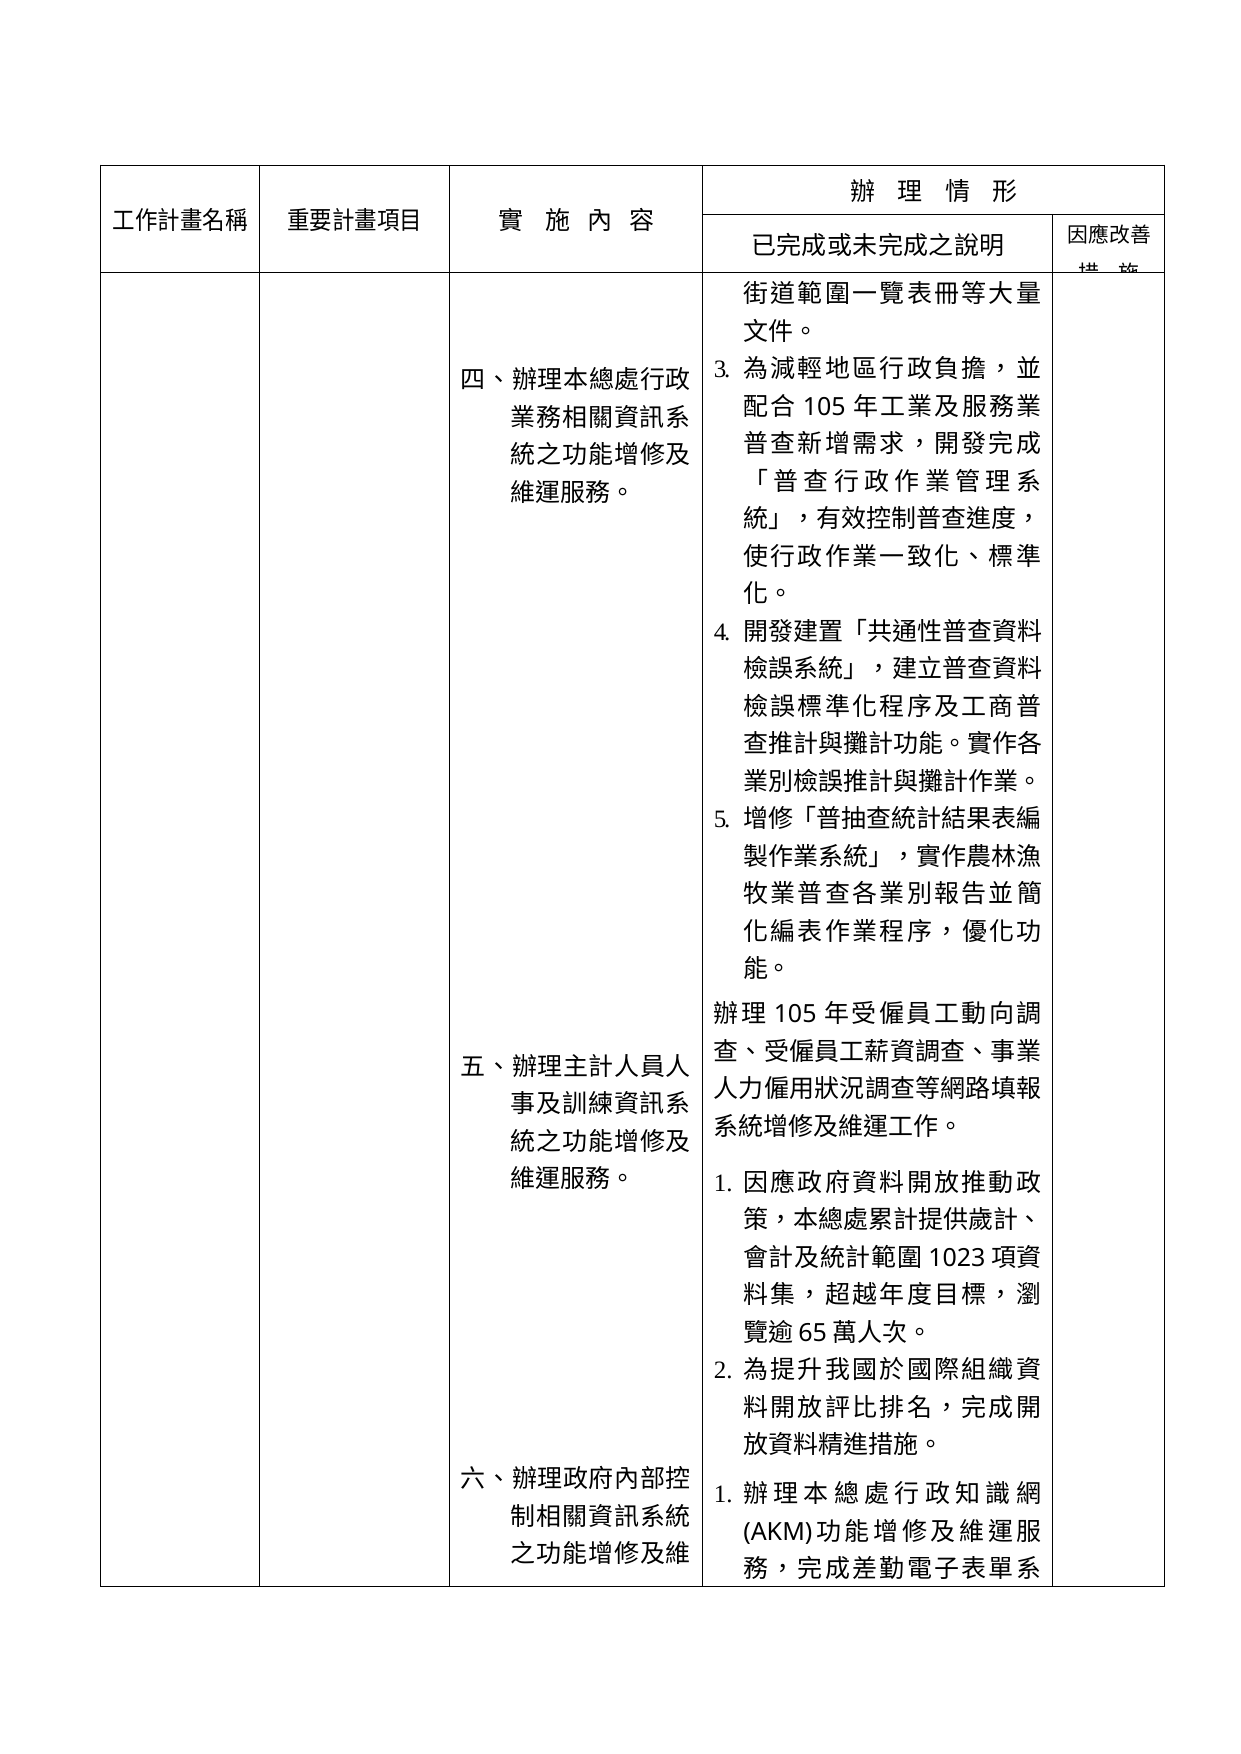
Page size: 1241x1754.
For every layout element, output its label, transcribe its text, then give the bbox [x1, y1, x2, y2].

table_cell 一般行政 (綜合規劃處) 中央總 預算核 編及執 行 (公務預 算處) 三、特種基金預算核編及執行 (基金預 算處) 會計及決算業務 (會計決 算處) 五、綜合統計業務 (綜合統 計處) 六、國勢普查業務(國勢普查處) 七、主計訓練業務 (人事處) 八、主計資訊業務 (主計資訊處) [101, 273, 259, 1586]
table_header 實 施 內 容 [450, 166, 702, 272]
table_cell [1053, 273, 1164, 1586]
table_header 重要計畫項目 [260, 166, 449, 272]
table_cell 為強化政府內部控制，訂(修)頒「政府內部控制監督作業要點」、「政府內部控制聲明書簽署作業要點」及「政府內部控制共通性作業(含跨職能整合)範例製作原則」3項內部控制規範，分別供各機關及各權責機關(單位)辦理強化內部控制工作之指引。另配合前開規範訂頒及行政院內部控制推動及督導小組裁撤，逐級採取例外管理，爰停止適用「政府內部控制考評及獎勵要點」等5項規範。 為利機關辦理內部控制監督作業，於105年舉辦6場次內部控制監督作業研習班及3場次內部稽核理論及實務研習班，並協助各主管機關宣講41場次內部控制教育訓練課程，以及支援行政院人事行政總處公務人力發展中心舉辦3場次105年度種子教師研習班課程師資，另為減輕各機關實施訓練負擔，以利各機關同仁自我學習內部控制相關知能，將104年行政院強化內部控制講習課程內容轉製為數位教材，於105年3月上載行政院人事行政總處公務人力發展中心「e等公務園」網站及置放地方行政研習中心「e學中心」數位學習平台供各機關同仁點閱研習。 為強化機關內部控制，督導行政院及所屬各機關就監察院彈劾與糾正（舉）案件及審計部中央政府總決算審核報告重要審核意見等所提內部控制缺失，自行列管並督促所屬機關儘速完成改善，避免缺失事項再度發生。 為督導行政院及所屬各機關持續強化內部控制機制，籌辦完成3次行政院內部控制推動及督導小組委員會議，其中針對行政院環境保護署及原住民族委員會提報「內部控制作業落實執行情形」，以及國防部提報2次「國軍法令規定之溝通及其落實執行暨採購與財務違失改革精進作為」，提供建設性意見，俾使機關檢討策進作為更為周妥有效。 為協助機關辦理內部控制相關工作，製作「運用物有所值方法進行內部稽核範例」等4項範例，供機關參採運用。 為激勵機關落實執行內部控制工作，本總處依「政府內部控制考評及獎勵要點」完成104年度政府內部控制考評作業，共計有123個機關參與考評。考評結果核定23個獲獎機關，並擇選17個內部控制標竿學習案例，經行政院內部控制推動及督導小組第28次委員會議通過，於105年12月20日舉行頒獎典禮公開表揚獲獎機關；另將內部控制標竿學習案例，提供各機關參採各案例立意及精神，運用於後續強化內部控制機制之設計與執行。 為提升機關首長對內部控制之重視並強化自主管理，自102年起循序漸進推動各機關簽署內部控制制度聲明書，105年已順利輔導118個機關簽署104年度內部控制聲明書。另賡續擴大推動103年3月底前已完成組織調整之機關均應簽署105年度內部控制聲明書，以逐步推動行政院及所屬各級機關（構）、學校全面簽署年度內部控制聲明書，以落實機關自主管理。 依照預算法第28條規定，於籌編106年度概算前，研提以前年度財政、經濟狀況之會計、統計分析資料，與增進公務及財務效能之建議，供行政院作為決定下年度施政方針之參考。 依預算法規定，遵照施政方針訂定106年度中央政府總預算編製辦法，俾各機關依照辦理。 審核及彙編 106年度中央政府總預算案，經提報行政院院會通過後，依照預算法規定，於105年8月31日送請立法院審議。 依照預算法等有關規定，按各機關施政計畫進度，核定其105年度分配預算、104年度暨以前年度歲出保留款及其分配。 嚴密審核第一、二預備金動支案件及專案動支經費，期使預算執行更臻健全。 規定各主管機關歲出概算，除另覓有特定收入來源或屬新增促進民間參與公共建設案件之相關規劃作業經費外，均應在核定歲出概算額度範圍內檢討容納，不得超編，以落實歲出額度制之相關作業機制，及加強對民間參與公共建設之鼓勵與促進規劃之要求。 賡續檢討預算科目、共同性費用標準及機關單位分級等項目，以精進預算編製作業。 參酌總資源供需估測趨勢，確立106年度中央政府總預算案歲出規模，並按上開106年度預算案數據為基礎及未來經濟發展情勢檢討，推估未來4年中程歲出概算額度，以期達成縮減歲入歲出差短及有效控制舉債額度之目標。 完成106年度一般性補助款分配事宜，並依地方制度法第87條之3規定，賡續編列保障財源補助40億元，以保障各地方政府獲配財源不低於改制基準年103年度之相同基礎水準。又為紓解地方政府財政壓力，增裕地方歲入財源，以改善地方財務結構，106年度賡續增編平衡預算補助經費245億元。故106年度中央對地方政府整體協助財源合共4,908億元，較上年度相同基礎增加19億元，約增0.4%。 依據「中央及地方政府預算籌編原則」規定，訂定106年度直轄市及縣（市）地方總預算編製要點、直轄市及縣（市）單位預算執行要點、直轄市預算共同性費用編列基準等相關規定，並完成縣（市）總預算編製、縣(市)單位預算執行作業手冊。 依據本總處對地方預算編列及執行預警項目表規定，完成並持續精進對地方105年度總預算、104年度追加（減）預算後之檢核、查證、督導、考核，與對地方106年度總預算案籌編階段及審議期間事前預警作業。 為瞭解地方財政實況，作為政策制定參考，於105年度直轄市、縣（市）總預算完成法定程序後，將相關預算資料予以彙整，完成「各直轄市及縣（市）總預算彙編」。 依據「中央對各級地方政府重大天然災害救災經費處理辦法」規定，完成105年對地方政府有關0206震災、6月豪雨、尼伯特風災、莫蘭蒂、馬勒卡及梅姬風災、10月豪雨、11月豪雨等救災經費協助工作。 研提增進特種基金效能之建議，作為行政院訂定106年度施政方針之參考。 依據行政院施政方針，配合國家建設計畫，訂定106年度國營事業計畫總綱，經陳報行政院核定後，分行各事業主管機關，據以擬定其主管範圍內之事業計畫。 訂定106年度中央政府總預算附屬單位預算編製辦法及共同項目編列作業規範（營業及非營業部分），俾各特種基金依照辦理。依「中央及地方政府預算籌編原則」規定，訂頒「106年度直轄市及縣(市)地方總預算附屬單位預算編製要點」，俾各直轄市、縣(市)政府編製附屬單位預算之遵循。 核列106年度特種基金之盈餘及繳庫數，以及重要投資目標。 審核及彙編106年度中央政府總預算案附屬單位預算及綜計表（營業及非營業部分），經提報行政院院會通過後，依照預算法規定，於105年8月31日隨同中央政府總預算案，送立法院審議。 修訂「中央政府附屬單位預算執行要點」及「直轄市及縣(市)附屬單位預算執行要點」等相關規定。 運用網際網路傳輸系統傳送106年度預算，簡化預算編審作業流程及縮短預算編製時程。 複核各基金105年度第1期及第2期實施計畫及收支估計表。 專案派員實地訪查特種基金，研提具體建議送主管機關作為督促所屬基金改善營運，以加強預算之執行，及對基金業務深入瞭解，俾對嗣後審核預算或承辦相關業務有所助益。 持續檢討非營業特種基金之設立及存續。 賡續以IFRSs為基礎，編製國營事業106年度預算案及綜計表，並於105年8月31日送請立法院審議。 持續推動「自償性公共建設預算制度實施方案」。 審查106年度附屬單位預算案，對於長期虧絀之特種基金提出建議改進事項，請主管機關妥為研處，以避免不經濟支出，減少其虧損。 按月彙編中央政府總預算收支執行狀況，並適時函請各主管機關督導加速完成及強化各項待執行計畫預算績效。 會同主管機關擇取衛生福利部及所屬、勞動部及所屬機關依規定辦理104年度決算實地查核，有關查核結果所提建議改善事項並已分行受查單位之主管機關轉知檢討改進。 審核各機關104年度決算（包含主管決算、單位決算），並與國庫收支報告勾稽相符後，彙編104年度中央政府總決算，經行政院會議通過後，於105年4月29日提出於監察院。 訂頒105年度中央政府總預算半年結算報告編製要點暨作業手冊及105年度各直轄市及縣（市）政府編製各類半年結算報告應行注意事項暨作業手冊，俾各機關、直轄市及縣（市）政府依照辦理；並如期完成105年度中央政府總預算半年結算報告之編造，於105年8月30日送審計部。 檢討104年度決算辦理情形，據以訂頒105年度中央政府總決算編製要點暨作業手冊及105年度各直轄市及縣（市）政府編製地方總決算應行注意事項暨作業手冊，俾各機關、直轄市及縣（市）政府依照辦理。 辦理「內部審核研習班第75至78期」專業訓練，以提升會計同仁內部審核之素養。 為精進我國政府會計，近年來經蒐整研析參採國際資料等，研訂公務機關會計制度一致規定及統一建置系統等，經請中央各機關試辦全面雙軌驗證增進周妥性等，自105年度起實施新制度。 賡續為完備中央整體會計規制，經參採國際政府會計理論及實務發展等，研（修）訂政府會計公報共計12號，以及中央總會計制度，均於105年11月1日函頒實施。 為協助地方政府推進會計革新，經請各地方政府依會計法第18條規定研訂地方新會計制度，於105年3月底前完成核定22市縣普通公務單位會計制度之一致規定、105年12月26日核定臺北市總會計制度。 按月審核各國營事業及非營業特種基金會計報告，並彙編其預算收支執行狀況月報表及預算執行總表。 會同主管機關擇取台灣糖業股份有限公司、行政院國家科學技術發展基金、國立臺南大學校務基金及國立高雄餐旅大學校務基金依規定辦理104年度決算實地查核，有關查核結果所提建議改善事項並已分行受查單位之主管機關轉知檢討改進。 審核各國營事業及非營業特種基金104年度決算，彙編104年度中央政府總決算附屬單位決算及綜計表（營業及非營業部分），隨同中央政府總決算，提經行政院會議通過後，於105年4月29日提出於監察院。 訂頒105年度中央政府總預算附屬單位預算半年結算報告編製要點暨作業手冊，俾各特種基金依照辦理；並如期完成105年度中央政府總預算附屬單位預算半年結算報告及綜計表（營業及非營業部分）之編造，於105年8月30日送審計部。 檢討104年度決算辦理情形，據以訂頒105年度中央政府總決算附屬單位決算編製要點暨作業手冊及105年度各直轄市及縣（市）政府編製地方總決算附屬單位決算應行注意事項暨作業手冊，俾各特種基金、直轄市及縣（市）政府依照辦理。 完成核定「國立大學校院附設醫院會計制度之一致規定」、「農業生物科技園區作業基金會計制度」、「食品安全保護基金會計制度」、「桃園機場保全股份有限公司會計制度」、「營建建設基金會計制度」、「家庭暴力及性侵害防治基金會計制度」、「水汙染防治基金會計制度」、「溫室氣體管理基金會計制度」及「反托拉斯基金會計制度」等9本基金會計制度。 辦理統計法研修作業，完成各機關報送預告統計資料發布時間表之審查，並督導各機關依預告資料時間發布資料。 完成總體統計資料庫交通統計領域維護與精進作業。 完成「物價網路查報與管理系統委外建置案」第1期交付項目審查作業。 編布我國105年國民幸福指數。 辦理社會福祉議題分析，刊載於國民幸福指數年報及國情統計通報。 出版「性別圖像」中、英文版手冊，並完成性別統計專刊電子書，供各界參用。 按月編布100年基期各項物價指數，並上載物價統計月報電子書供各界參用。 督導及考核縣市政府主計處消費者及營造工程物價查價作業。 委外辦理105年基期營造工程物價指數權數結構調查，依規劃進度完成104年營造工程工料投入成本調查。 按月調查倉儲、銀行手續費、證券、產險及壽險等服務價格資料，並蒐集批發、零售、運輸、住宿、餐飲、電信、銀行利差、健康及傷害險、不動產經紀、教育、醫療保健、運動、娛樂及休閒與其他服務等服務業價格資料，按季試編指數。 辦理完成104年第4季至105年第3季國民所得初步統計，以及國民所得103年及104年修正作業，並編製國民所得統計年報，供各界參用。 完成總資源供需估測及各季經濟預測，除併入中央政府總預算案送立法院參考外，並公布供外界參用。 完成103至104年產業關聯年表編製作業，並上載本總處網站，提供外界參用。 依104年調查之經驗及縣市意見，檢討調查問項，精進線上填報系統、抽樣及推估方法等，完成104資料年調查結果編製，並提供國民所得年修正參考。 完成104年家庭收支調查報告，相關統計結果業經本總處國民所得統計評審會審議通過，正式對外發布。 完成政府實物給付對所得分配之改善效果估算作業。 完成104年綠色國民所得帳編製報告，並將編製結果摘要併入106年度中央政府總預算案送立法院，並提供政府施政及各界參考。 完成地方政府應用統計分析推動策略研商會議及相關業務訪視作業，提升地方公務統計效能。 完成統計年鑑之編印，提供各界應用。 完成104年農林漁牧業普查各項前置工作、實地訪查、資料處理、組織及人員考核等相關作業，並編製初步統計結果表，供為後續農業政策制定之參考。 完成105年工業及服務業普查實施計畫及各項細部作業方法與要點，並分行中央各有關機關及地方政府實施；另完成第2次試驗調查與抽樣調查對象判定及名冊整編作業。 完成人口及住宅普查專題研究，持續運用公務檔案精進常住人口推計方法與技術。 持續蒐集世界主要國家普查及抽樣調查統計資訊，完成工商母體資料庫建置及更新作業，以廣泛提供各界應用，提升統計調查之應用層面。 編製完成「103年國富統計報告」，供為施政與研究之參據。 已按月辦理人力資源調查，按年辦理人力運用調查及附帶專案調查，並編印報告或電子書提供各界應用，以增廣統計用途。 已按月辦理受僱員工薪資調查並編製生產力統計、按年辦理受僱員工動向調查及事業人力僱用狀況調查，並編印相關報告及製作電子書，提供各界應用。 辦理各機關統計調查之審議與管理，以提升調查品質，並降低受訪者填報負荷。 辦理中央各機關國家重要統計調查，維持定期指標之編布，發揮政府統計功能。 辦理主計人員訓練班12個班次及專業研習班49個班次，合計61個班次，訓練2,548人次，各項班次如下列： 基礎訓練班：最近2年內，經由考試分發或首次由非主計機構轉任之新進主計人員為調訓對象，計辦理9期，訓練2週。 養成訓練班：以實授薦任第7或第8職等主管及實授薦任第7職等非主管人員為對象，辦理1期，訓練4週。 幹部培育班：以實授薦任第9職等非主管人員及縣市政府薦任第8職等主管人員為調訓對象，辦理1期，為期4週。 領導研究班：以各一級主計機構主辦人員及部分主計處副處長為調訓對象，辦理1期，為期2日。 專業研習班：對在職主計人員施以1週以內之會（統）計等相關領域之專業訓練，計辦理中央各部會與地方政府補助及考核制度研習班第17期、公務預算執行研習班第9期、政府內部控制作業管理系統研習班第17期、財務規劃研習班第12-13期、主計人事業務研習班第31-33期、地方歲計人員研習班第22-23期、附屬單位預算研習班第5期、計畫評估及預算編審研習班第13期、政府會計公報及中央政府普通公務單位會計制度研習班第3-4期、公務預算研習班第20-21期、內部控制及研考業務研習班第4期、地方政府特種基金預算編審與執行研習班第9期、內部審核研習班第75-78期、稽核理論及實務研習班第15-17期、非營業特種基金歲計會計資訊管理系統研習班第6期、基層統計調查網人員研習班第26期、主計資訊業務研習班第9-10期、統計應用分析研習班第11期、物價調查實務研習班第9期、105年度「主計資訊應用研討會」、中央政府特種基金預算編審與執行研習班第13期、資訊分析工具會計實務應用研習班第4期、資訊分析工具統計實務應用研習班第4期、「新版GBA」種子教師與系統諮詢顧問人員培訓班第31-40期、R軟體實作應用研習班第1期、內部講師培訓研習班第2期、104年農林漁牧業普查講師及督導員研習會、106年度資訊預算審核業務研討會，共計49個班次。 為配合主計人員職務層級及專業需求給予訓練，以提升人力素質，並提供多元學習及進修管道，提供主計人員終身學習機會，培養與時俱進、前瞻創新的優質主計人力，以提升整體主計體系之服務效能，由本總處各一級主計機構研訂105年度舉辦研習班別及進修情形，俾據以研訂全國主計人員年度訓練進修實施計畫。 105年度計51個主計機構提報163個研習班次，經本總處於104年10月27日審查竣事，並依據審查結果訂定105年度主計人員訓練進修實施計畫，於104年11月13日函送本總處及各一級主計機構依年度計畫辦理各項訓練研習班。 辦理政府歲計會計資訊系統（GBA）、主計資訊管理系統（DGA）之功能增修及維運服務，提供各機關歲計會計資訊服務，協助本總處及中央政府各公務機關如期如質完成106年度總預算案、105年度法定預算、105年度各月會計月報、105年度總預算半年結算、104年度總決算等作業，迅速正確編製與彙總各式報表。 因應新中央政府普通公務單位會計制度之一致規定自105年1月起正式實施，全面推動新版政府歲計會計資訊管理系統（新版GBA系統）正式上線作業，順利銜接新、舊制度及系統，持續調整系統架構、提升執行效能。並依據政府會計發展規劃及各機關所提精進建議逐步完備系統功能，有效提升主計工作之品質與效率。另為協助各機關順利使用新版GBA系統完成相關作業，共計辦理30場次種子教師與系統諮詢顧問人員培訓課程，俾利使用者熟悉年度開關帳、保留及出納管理業務流程及系統操作。 辦理主計資訊系統整合諮詢服務，持續深化服務績效，提升系統服務品質。 辦理營業基金歲計會計資訊管理系統（PBA）、非營業特種基金歲計會計資訊管理系統（NBA）之軟體功能增修、系統維運服務，協助本總處及中央各特種基金順利完成106年度總預算案附屬單位預算、105年度會計月報、半年結算報告及104年度總決算附屬單位決算等作業，迅速正確彙編各式附屬單位及綜計報表，且同步產生立法院及審計部所需之電子檔，有效提升中央特種基金歲計會計作業品質與效率。 為整合主計資訊資源，節省政府整體系統維運成本，推動特種基金歲計會計系統共用服務，協助行政院民營化基金與內政部警消基金順利完成NBA會計事務系統上線作業。 為持續精進特種基金歲計會計報告品質及有用性，辦理「特種基金XBRL財務報導交換標準之研究」，以作為特種基金歲計會計文書電子化及資料開放服務發展之參考。 辦理直轄市及縣市歲計會計暨財政資訊系統維運服務，協助縣市順利完成106年度總預算案、105年度會計月報、半年結算報告及104年度總決算單位決算等作業。 將22個縣市之系統導至本總處集中維運環境運作，節省縣市個別建置及維運成本，有效提升系統穩定性及執行效能。 推動縣市憑單線上簽核系統，完成台南市、連江縣、新竹市及基隆市正式上線，目前已推廣6縣市954個機關上線使用。 配合104年農林漁牧業及105年工業及服務業普查期程，籌辦完成資訊業務計有： 因應普查需用地址資料量龐大，運用「共通性普抽查地址正規化系統」，完成全國地址整理作業。 運用「普查高速列印檔產製環境」，產製農林漁牧業普查調查名冊、工業及服務業試驗調查名冊、普查區劃分街道範圍一覽表冊等大量文件。 為減輕地區行政負擔，並配合105年工業及服務業普查新增需求，開發完成「普查行政作業管理系統」，有效控制普查進度，使行政作業一致化、標準化。 開發建置「共通性普查資料檢誤系統」，建立普查資料檢誤標準化程序及工商普查推計與攤計功能。實作各業別檢誤推計與攤計作業。 增修「普抽查統計結果表編製作業系統」，實作農林漁牧業普查各業別報告並簡化編表作業程序，優化功能。 辦理105年受僱員工動向調查、受僱員工薪資調查、事業人力僱用狀況調查等網路填報系統增修及維運工作。 因應政府資料開放推動政策，本總處累計提供歲計、會計及統計範圍1023項資料集，超越年度目標，瀏覽逾65萬人次。 為提升我國於國際組織資料開放評比排名，完成開放資料精進措施。 辦理本總處行政知識網(AKM)功能增修及維運服務，完成差勤電子表單系統改版作業。 配合公文檔管相關法令修訂及實務作業需要，持續增修公文檔管系統功能，另新增支援開放文件ODF格式，以達成政府開放文件標準格式之推動政策。 推動本總處內部行政事務管理電子化作業，擇短程車資、國內出差旅費及部分小額採購等3項目，辦理電子發票電子報支試辦作業，並完成政府歲計會計資訊管理系統介接及劃撥入戶付款機制。 為提升主計人力管理效益，整合主計人事相關服務，持續辦理「主計人員人事相關應用系統」(PMSWEB)增修及維運服務，並完成主計員額管理系統，提供本總處及主計機構即時掌握主計員額變動情形。 辦理主計訓練資訊系統增修，以維使用機關操作便利性，有效提升行政效能。 為強化薪給作業內控機制及發揮共通系統效能，辦理「薪資管理系統」增修及推廣作業。另為配合行政院推動內部控制制度，增修維護與推廣「政府內部控制作業管理系統」，提供政府機關使用，撙節系統開發經費及達到系統共享之綜效。 因應行動化趨勢，完成本總處WWW網站響應式設計，並於105年度正式上線。另完成後台管理功能改版，提升資料上稿、檔案上傳及資料開放作業之方便性與安全性。 為強化本總處資訊安全作為，並精進資訊安全暨個人資料保護管理制度，持續辦理本總處資安暨個資盤點、風險評鑑、稽核、矯正預防、教育訓練及營運持續計畫演練等活動，並於本年底通過複驗，維持全總處國際標準組織ISO27001新版驗證有效性。導入個人資料去識別化作業程序，以家庭收支調查資料，進行個人資料去識別化驗證作業，取得國家標準CNS29100認證，以確保本總處個人資料保護及管理落實推動。 持續提供主計資訊系統整體維運平台軟硬體資源及維運服務，以提升資訊系統服務品質，另汰換對外服務之老舊網路及資安設備，以提升本總處網路對外服務效能，並有效強化資訊安全。 賡續推展行動化應用服務「統計隨身GO」功能，新增三大普查資訊查詢，並提供檢索服務，精進APP服務資料之豐富性。 [703, 273, 1052, 1586]
table_cell 已完成或未完成之說明 [703, 215, 1052, 272]
table_cell [260, 273, 449, 1586]
table_cell 因應改善措 施 [1053, 215, 1164, 272]
table_cell 一、增（修）訂內部控制相關規範，以完備整體內部控制機制。 二、辦理內部控制教育訓練，推動內部控制標竿學習。 三、督導行政院所屬各主管機關落實執行內部控制各項工作。 四、審議或備查行政院所屬各主管機關提報檢討現有內部控制作業辦理情形。 五、協助行政院所屬主管機關辦理內部控制自行評估、內部稽核，推動政府內部控制考評及獎勵作業與試辦簽署內部控制制度聲明書相關作業。 研提以前年度財政、經濟狀況之會計、統計分析資料，與增進公務及財務效能之建議。 參酌總資源供需估測趨勢，推估未來4年中程預算收支規模，核定分行各主管機關中程歲出概算額度。 依照施政方針，擬訂106年度中央政府總預算編製辦法，並依照統籌財源合理分配之原則，訂定中央及地方政府預算籌編原則。 審核中央政府各機關單位概算，彙編106年度中央政府總預算案，送立法院審議。 檢討強化總預算業務作業流程及資料庫建置等。 檢討修訂中央政府各機關單位預算執行要點。 賡續檢討改進中央對地方之補助與考核機制。 研（修）訂106年度直轄市、縣（市）地方總預算編製及單位預算執行規範，並加強對地方預算編列與執行之督導，推動辦理相關預警機制等。 編印105年度直轄市及縣（市）總預算彙編及建立歷年地方預算資料庫 (含鄉、鎭、市)，俾利分析地方財政資料等。 辦理地方災害防救經費之協助相關業務。 一、研提增進特種基金經營效能之建議，作為行政院訂定施政方針之參考。 二、擬訂國營事業計畫總綱，陳院核定後分行各事業主管機關，據以擬定其事業計畫。 三、訂頒106年度中央政府總預算附屬單位預算編製辦法、直轄市及縣(市)地方總預算附屬單位預算編製要點。 四、合理核列中央政府特種基金盈餘目標及重要投資目標等，並配合政府財政需要，妥訂盈(賸)餘繳庫額度，以增加國庫收入。 五、編製106年度中央政府總預算案附屬單位預算及綜計表(營業及非營業部分)，送請立法院審議。 六、修訂中央政府、直轄市及縣(市)附屬單位預算執行要點等相關規定，杜絕浪費，進而有效提升特種基金之經費使用效能。 七、運用特種基金歲計會計資訊管理系統共同軟體，提高基金預決算及綜計表編製作業效率。 八、賡續檢討並督促改進各特種基金預算之執行。 九、審慎規劃特種基金之設置。 十、持續檢討非營業特種基金之存續。 十一、持續推動國營事業導入國際財務報導準則，精進預算編製相關作業。 十二、持續推動自償性公共建設預算制度。 十三、加強活化特種基金之資金，並對長期虧絀之基金，持續督促積極檢討。 一、中央總會計、總決算之處理與核編 按月彙整分析中央政府各機關預算執行狀況，對於執行進度落後機關，適時督促檢討改善。 辦理105年度中央總會計事務處理。 編造104年度中央政府總決算及105年度中央政府總預算半年結算報告。 辦理中央政府各機關會計事務處理作業查核。 二、加強政府會計理論與實務之研究 辦理會計事務處理作業查核並加強內部審核，提升經費支用效能。 賡續推動政府會計研究發展 按月彙整中央政府各國營事業及非營業特種基金會計報告，對於執行進度落後基金，適時督促檢討改善。 二、編造104年度中央政府總決算附屬單位決算及綜計表（營業及非營業部分）。 三、編造105年度中央政府總預算附屬單位預算半年結算報告（營業及非營業部分）。 四、國營事業與非營業特種基金104年度決算之查核。 五、審議、核頒各基金會計制度。 一、檢討公務統計行政管理及統計標準與法制作業。 二、精進總體統計資料庫維護作業，並辦理統計業務電子化等工作。 三、編布國民幸福指數，進行國民福祉等議題分析。 四、按月編布100年基期消費者、躉售、進出口及營造工程等物價指數；進行105年基期營造工程物價指數權數結構調查作業；督導物價查價工作並改進查編技術。 五、辦理國民所得按季統計及年修正作業。 六、辦理105年與 106年總資源供需估測及各季經濟預測。 七、辦理產業關聯年表編製作業。 八、辦理服務業營運及投資概況調查。 一、辦理家庭收支調查。 二、研編綠色國民所得帳及推展地方公務統計。 一、辦理104年農林漁牧業普查臨時組織成立、人員訓練、普查訊息傳播、實地訪查、業務檢討、組織及人員考核等相關作業。 二、研訂105年工業及服務業普查實施計畫、各項細部作業方法，以及辦理試驗調查。 三、辦理人口及住宅普查專題研究、運用公務檔案進行常住人口推計研究。 四、蒐集國內外統計調查與分析資訊，建置普查及抽樣調查資料庫，加強統計資訊推廣與應用。 五、蒐集各部門資本存量資料，延伸編製國富統計時間數列資料。 六、按月提供人力資源結構、就業、失業狀況統計資訊；按年辦理人力運用相關專案調查，俾作為研訂經建計畫、人力發展及勞工政策之參考。 七、按月提供受僱員工薪資、工時及進退狀況統計結果；按年辦理受僱員工動向調查及事業人力僱用狀況調查，以供為釐訂人力與勞工政策之參考。 八、辦理統計調查之審議與管理，綜合評估現行列管統計調查辦理成效，健全調查管理制度。 九、辦理普查及中央各機關各項重要統計調查執行作業，定期蒐集經濟及社會基本資訊，以應國家建設及施政決策需要。 一、辦理主計人員基礎訓練班、會計（統計）養成訓練班、幹部培育班、領導研究班及專業研習班。 二、審查本總處暨所屬各一級主計機構年度主計人員訓練進修實施計畫。 一、辦理中央公務機關歲計會計資訊管理系統之軟體功能增修、系統維護與上線輔導工作。 二、辦理特種基金歲計會計資訊管理系統之軟體功能增修、系統維護與上線輔導工作。 三、辦理直轄市及縣市歲計會計暨財政資訊系統之功能提升、系統維護與上線輔導工作。 一、辦理國勢普查相關資訊系統建置、維運及資料等業務。 二、辦理統計調查相關資訊系統開發、增修及維運工作。 三、持續推動本總處政府開放資料相關作業。 四、辦理本總處行政業務相關資訊系統之功能增修及維運服務。 五、辦理主計人員人事及訓練資訊系統之功能增修及維運服務。 六、辦理政府內部控制相關資訊系統之功能增修及維運服務。 一、提升本總處全球資訊網(WWW)及全國主計網(eBAS)網站資訊內容與應用服務。 二、辦理本總處個人資料保護及資訊安全管理。 三、建置主計資訊系統整體維運作業平台。 四、建置主計資訊行動化應用服務。 [450, 273, 702, 1586]
table_header 辦 理 情 形 [703, 166, 1164, 214]
table_header 工作計畫名稱 [101, 166, 259, 272]
